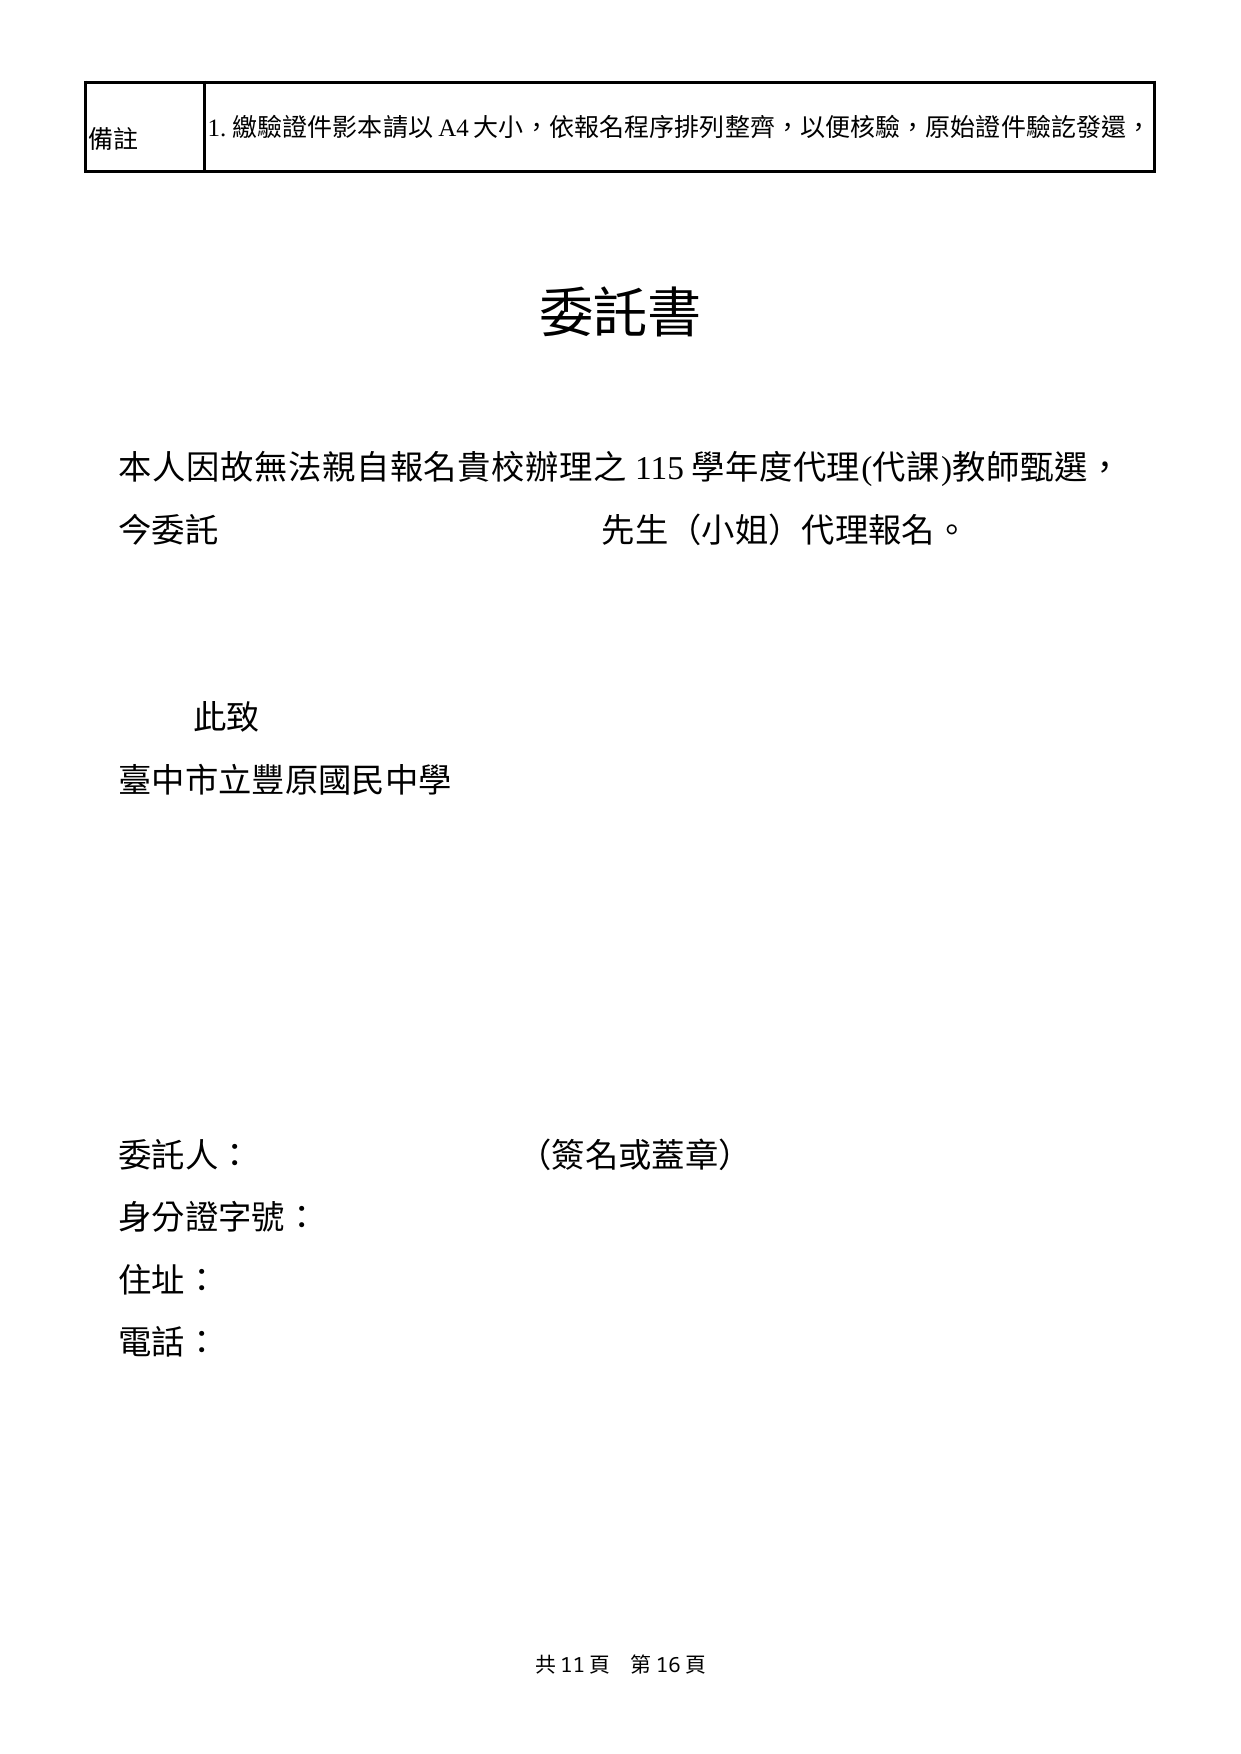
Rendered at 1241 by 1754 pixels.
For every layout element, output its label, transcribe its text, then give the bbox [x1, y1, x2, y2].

text 身分證字號： [118, 1173, 1122, 1236]
text 委託書 [118, 236, 1122, 361]
text 電話： [118, 1298, 1122, 1361]
table_cell 備註 [87, 84, 203, 170]
text 本人因故無法親自報名貴校辦理之115學年度代理(代課)教師甄選，今委託 先生（小姐）代理報名。 [118, 423, 1122, 548]
text 此致 [118, 673, 1122, 736]
text 臺中市立豐原國民中學 [118, 736, 1122, 798]
text 委託人： （簽名或蓋章） [118, 1111, 1122, 1173]
table_cell 繳驗證件影本請以A4大小，依報名程序排列整齊，以便核驗，原始證件驗訖發還，影印本存查。 請親自報名或委託報名，通訊報名不予受理。 [206, 84, 1153, 170]
text 住址： [118, 1236, 1122, 1298]
